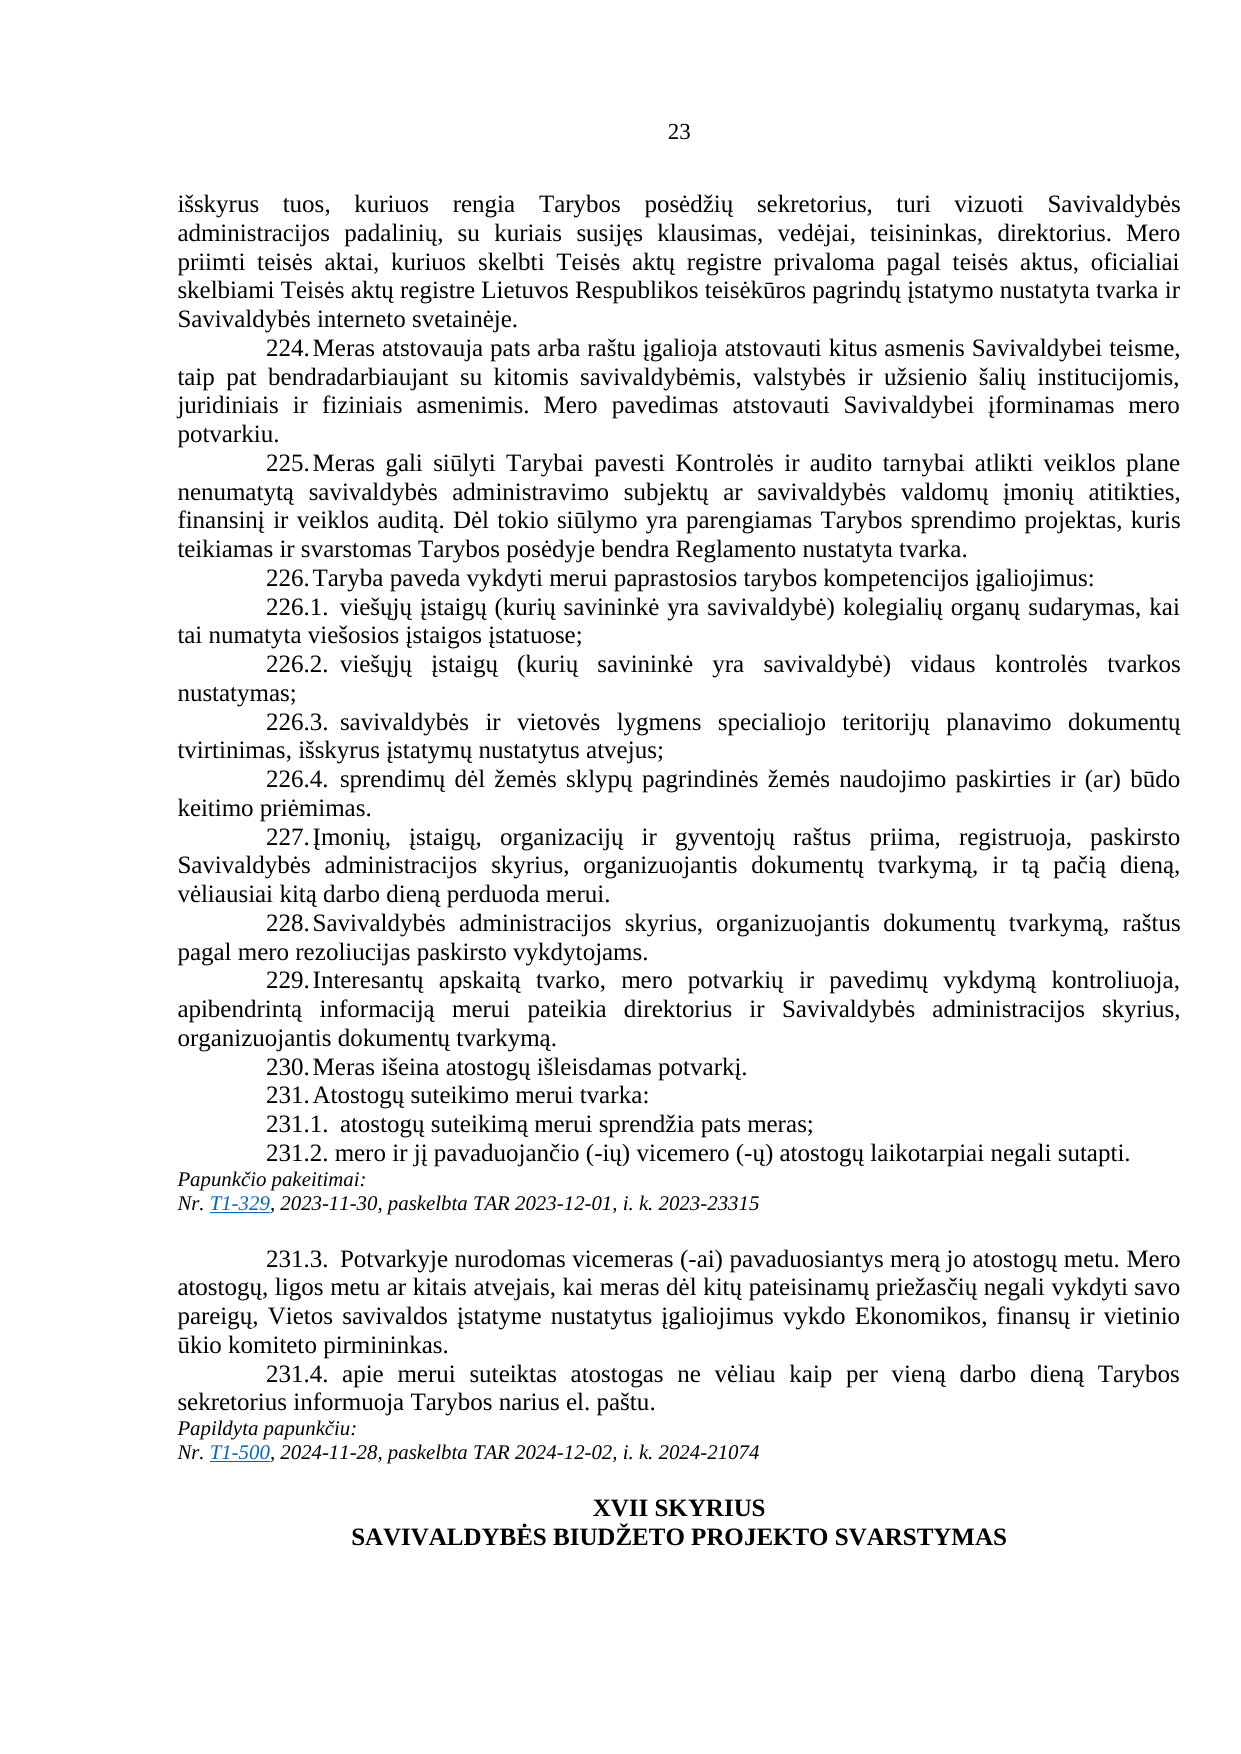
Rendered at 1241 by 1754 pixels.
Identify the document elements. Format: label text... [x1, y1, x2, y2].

text 228. Savivaldybės administracijos skyrius, organizuojantis dokumentų tvarkymą, raštus pagal mero rezoliucijas paskirsto vykdytojams. [177, 908, 1181, 966]
text 225. Meras gali siūlyti Tarybai pavesti Kontrolės ir audito tarnybai atlikti veiklos plane nenumatytą savivaldybės administravimo subjektų ar savivaldybės valdomų įmonių atitikties, finansinį ir veiklos auditą. Dėl tokio siūlymo yra parengiamas Tarybos sprendimo projektas, kuris teikiamas ir svarstomas Tarybos posėdyje bendra Reglamento nustatyta tvarka. [177, 448, 1181, 563]
text Papunkčio pakeitimai: [177, 1167, 1181, 1191]
text 226.2. viešųjų įstaigų (kurių savininkė yra savivaldybė) vidaus kontrolės tvarkos nustatymas; [177, 649, 1181, 707]
text 226.4. sprendimų dėl žemės sklypų pagrindinės žemės naudojimo paskirties ir (ar) būdo keitimo priėmimas. [177, 764, 1181, 822]
text XVII SKYRIUS [177, 1493, 1181, 1522]
text 231. Atostogų suteikimo merui tvarka: [177, 1081, 1181, 1109]
text 231.3. Potvarkyje nurodomas vicemeras (-ai) pavaduosiantys merą jo atostogų metu. Mero atostogų, ligos metu ar kitais atvejais, kai meras dėl kitų pateisinamų priežasčių negali vykdyti savo pareigų, Vietos savivaldos įstatyme nustatytus įgaliojimus vykdo Ekonomikos, finansų ir vietinio ūkio komiteto pirmininkas. [177, 1244, 1181, 1359]
text 229. Interesantų apskaitą tvarko, mero potvarkių ir pavedimų vykdymą kontroliuoja, apibendrintą informaciją merui pateikia direktorius ir Savivaldybės administracijos skyrius, organizuojantis dokumentų tvarkymą. [177, 966, 1181, 1052]
text Nr. T1-500, 2024-11-28, paskelbta TAR 2024-12-02, i. k. 2024-21074 [177, 1440, 1181, 1464]
text Papildyta papunkčiu: [177, 1416, 1181, 1440]
text 226. Taryba paveda vykdyti merui paprastosios tarybos kompetencijos įgaliojimus: [177, 563, 1181, 592]
text SAVIVALDYBĖS BIUDŽETO PROJEKTO SVARSTYMAS [177, 1522, 1181, 1551]
text išskyrus tuos, kuriuos rengia Tarybos posėdžių sekretorius, turi vizuoti Savivaldybės administracijos padalinių, su kuriais susijęs klausimas, vedėjai, teisininkas, direktorius. Mero priimti teisės aktai, kuriuos skelbti Teisės aktų registre privaloma pagal teisės aktus, oficialiai skelbiami Teisės aktų registre Lietuvos Respublikos teisėkūros pagrindų įstatymo nustatyta tvarka ir Savivaldybės interneto svetainėje. [177, 189, 1181, 333]
text 231.2. mero ir jį pavaduojančio (-ių) vicemero (-ų) atostogų laikotarpiai negali sutapti. [177, 1138, 1181, 1167]
text 231.4. apie merui suteiktas atostogas ne vėliau kaip per vieną darbo dieną Tarybos sekretorius informuoja Tarybos narius el. paštu. [177, 1359, 1181, 1416]
text 224. Meras atstovauja pats arba raštu įgalioja atstovauti kitus asmenis Savivaldybei teisme, taip pat bendradarbiaujant su kitomis savivaldybėmis, valstybės ir užsienio šalių institucijomis, juridiniais ir fiziniais asmenimis. Mero pavedimas atstovauti Savivaldybei įforminamas mero potvarkiu. [177, 333, 1181, 448]
text Nr. T1-329, 2023-11-30, paskelbta TAR 2023-12-01, i. k. 2023-23315 [177, 1191, 1181, 1215]
text 226.3. savivaldybės ir vietovės lygmens specialiojo teritorijų planavimo dokumentų tvirtinimas, išskyrus įstatymų nustatytus atvejus; [177, 707, 1181, 764]
text 227. Įmonių, įstaigų, organizacijų ir gyventojų raštus priima, registruoja, paskirsto Savivaldybės administracijos skyrius, organizuojantis dokumentų tvarkymą, ir tą pačią dieną, vėliausiai kitą darbo dieną perduoda merui. [177, 822, 1181, 908]
text 230. Meras išeina atostogų išleisdamas potvarkį. [177, 1052, 1181, 1081]
text 231.1. atostogų suteikimą merui sprendžia pats meras; [177, 1109, 1181, 1138]
text 226.1. viešųjų įstaigų (kurių savininkė yra savivaldybė) kolegialių organų sudarymas, kai tai numatyta viešosios įstaigos įstatuose; [177, 592, 1181, 649]
